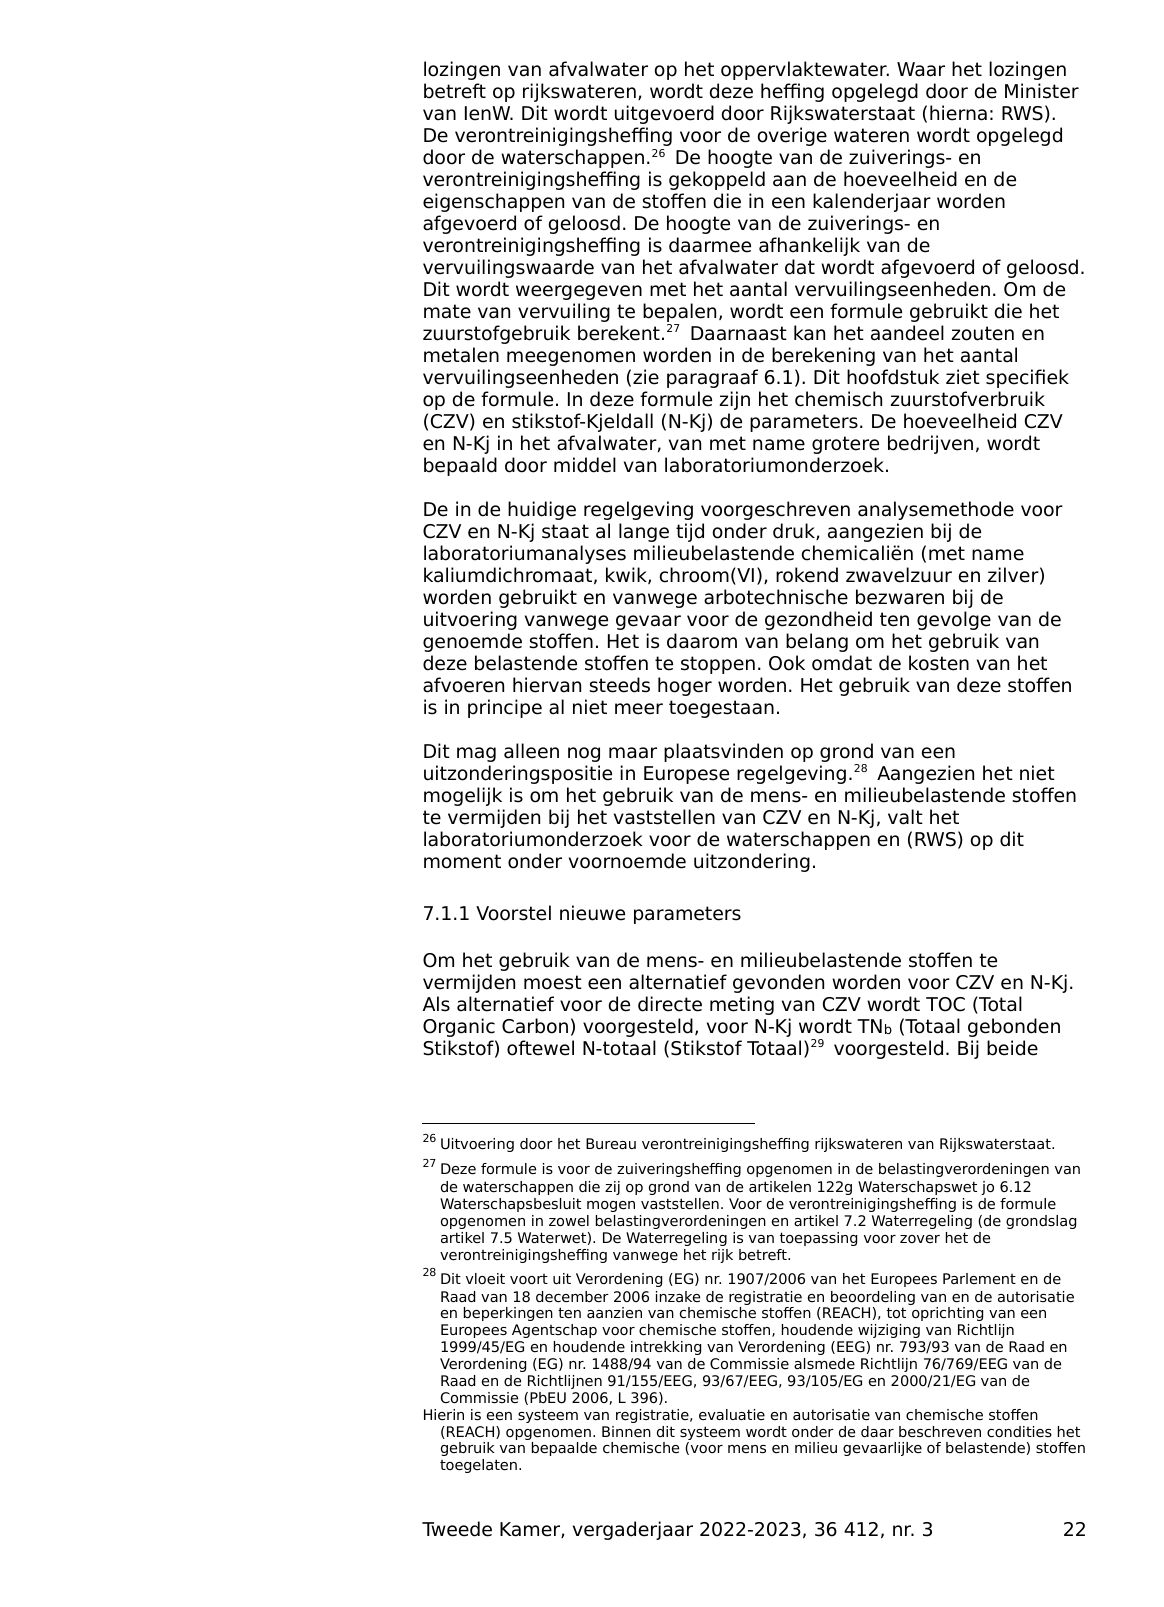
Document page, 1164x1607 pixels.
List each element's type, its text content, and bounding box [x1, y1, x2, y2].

text Dit mag alleen nog maar plaatsvinden op grond van een uitzonderingspositie in Europese regelgeving. Aangezien het niet mogelijk is om het gebruik van de mens- en milieubelastende stoffen te vermijden bij het vaststellen van CZV en N-Kj, valt het laboratoriumonderzoek voor de waterschappen en (RWS) op dit moment onder voornoemde uitzondering. [422, 741, 1087, 873]
text lozingen van afvalwater op het oppervlaktewater. Waar het lozingen betreft op rijkswateren, wordt deze heffing opgelegd door de Minister van IenW. Dit wordt uitgevoerd door Rijkswaterstaat (hierna: RWS). De verontreinigingsheffing voor de overige wateren wordt opgelegd door de waterschappen. De hoogte van de zuiverings- en verontreinigingsheffing is gekoppeld aan de hoeveelheid en de eigenschappen van de stoffen die in een kalenderjaar worden afgevoerd of geloosd. De hoogte van de zuiverings- en verontreinigingsheffing is daarmee afhankelijk van de vervuilingswaarde van het afvalwater dat wordt afgevoerd of geloosd. Dit wordt weergegeven met het aantal vervuilingseenheden. Om de mate van vervuiling te bepalen, wordt een formule gebruikt die het zuurstofgebruik berekent. Daarnaast kan het aandeel zouten en metalen meegenomen worden in de berekening van het aantal vervuilingseenheden (zie paragraaf 6.1). Dit hoofdstuk ziet specifiek op de formule. In deze formule zijn het chemisch zuurstofverbruik (CZV) en stikstof-Kjeldall (N-Kj) de parameters. De hoeveelheid CZV en N-Kj in het afvalwater, van met name grotere bedrijven, wordt bepaald door middel van laboratoriumonderzoek. [422, 59, 1087, 477]
text Hierin is een systeem van registratie, evaluatie en autorisatie van chemische stoffen (REACH) opgenomen. Binnen dit systeem wordt onder de daar beschreven condities het gebruik van bepaalde chemische (voor mens en milieu gevaarlijke of belastende) stoffen toegelaten. [422, 1407, 1087, 1474]
text Om het gebruik van de mens- en milieubelastende stoffen te vermijden moest een alternatief gevonden worden voor CZV en N-Kj. Als alternatief voor de directe meting van CZV wordt TOC (Total Organic Carbon) voorgesteld, voor N-Kj wordt TNb (Totaal gebonden Stikstof) oftewel N-totaal (Stikstof Totaal) voorgesteld. Bij beide [422, 950, 1087, 1059]
subtitle 7.1.1 Voorstel nieuwe parameters [422, 903, 1087, 925]
text Uitvoering door het Bureau verontreinigingsheffing rijkswateren van Rijkswaterstaat. [422, 1132, 1087, 1154]
text Deze formule is voor de zuiveringsheffing opgenomen in de belastingverordeningen van de waterschappen die zij op grond van de artikelen 122g Waterschapswet jo 6.12 Waterschapsbesluit mogen vaststellen. Voor de verontreinigingsheffing is de formule opgenomen in zowel belastingverordeningen en artikel 7.2 Waterregeling (de grondslag artikel 7.5 Waterwet). De Waterregeling is van toepassing voor zover het de verontreinigingsheffing vanwege het rijk betreft. [422, 1157, 1087, 1264]
text Dit vloeit voort uit Verordening (EG) nr. 1907/2006 van het Europees Parlement en de Raad van 18 december 2006 inzake de registratie en beoordeling van en de autorisatie en beperkingen ten aanzien van chemische stoffen (REACH), tot oprichting van een Europees Agentschap voor chemische stoffen, houdende wijziging van Richtlijn 1999/45/EG en houdende intrekking van Verordening (EEG) nr. 793/93 van de Raad en Verordening (EG) nr. 1488/94 van de Commissie alsmede Richtlijn 76/769/EEG van de Raad en de Richtlijnen 91/155/EEG, 93/67/EEG, 93/105/EG en 2000/21/EG van de Commissie (PbEU 2006, L 396). [422, 1267, 1087, 1407]
text De in de huidige regelgeving voorgeschreven analysemethode voor CZV en N-Kj staat al lange tijd onder druk, aangezien bij de laboratoriumanalyses milieubelastende chemicaliën (met name kaliumdichromaat, kwik, chroom(VI), rokend zwavelzuur en zilver) worden gebruikt en vanwege arbotechnische bezwaren bij de uitvoering vanwege gevaar voor de gezondheid ten gevolge van de genoemde stoffen. Het is daarom van belang om het gebruik van deze belastende stoffen te stoppen. Ook omdat de kosten van het afvoeren hiervan steeds hoger worden. Het gebruik van deze stoffen is in principe al niet meer toegestaan. [422, 499, 1087, 719]
